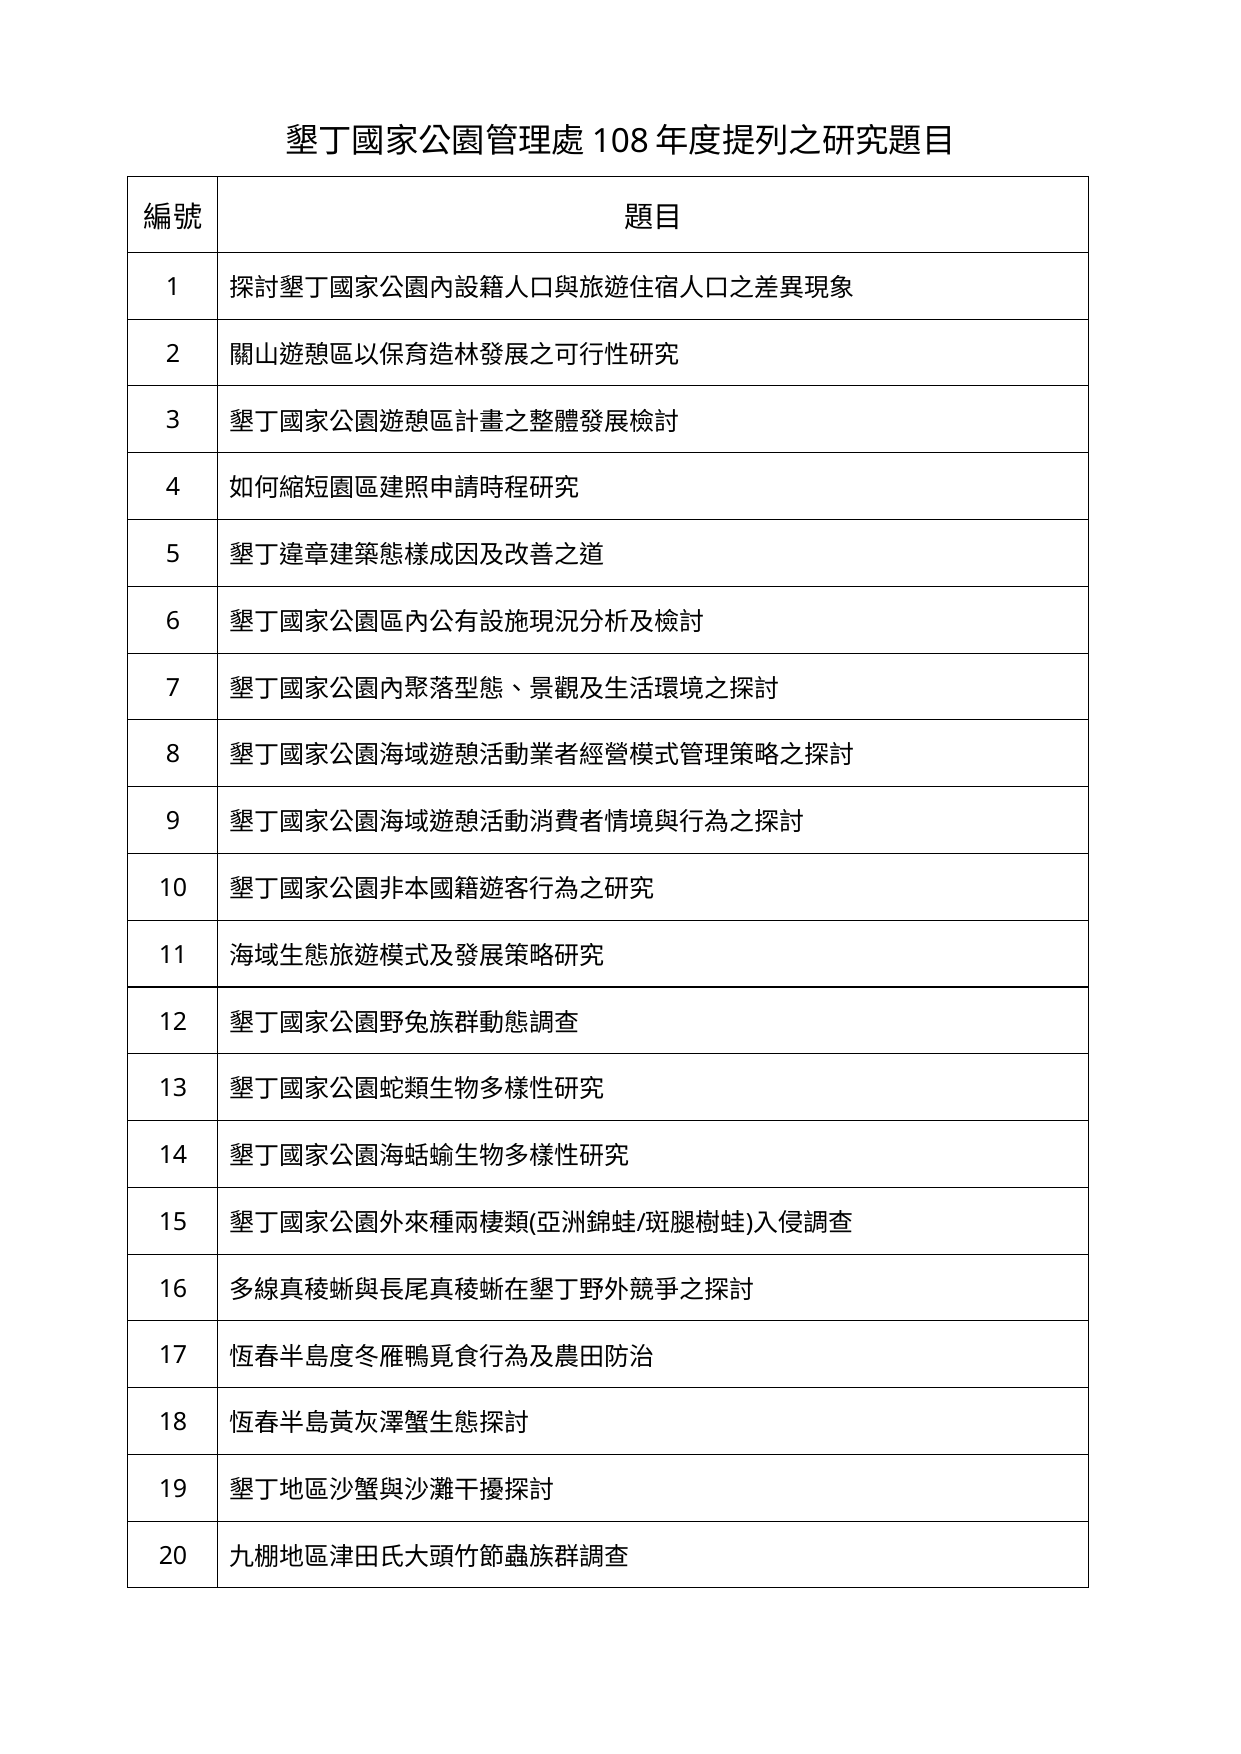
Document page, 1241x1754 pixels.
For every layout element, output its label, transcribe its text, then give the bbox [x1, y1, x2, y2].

table_cell 墾丁國家公園非本國籍遊客行為之研究 [218, 854, 1088, 919]
table_cell 14 [128, 1121, 217, 1187]
table_cell 多線真稜蜥與長尾真稜蜥在墾丁野外競爭之探討 [218, 1255, 1088, 1320]
text 墾丁國家公園管理處108年度提列之研究題目 [187, 101, 1053, 176]
table_cell 墾丁地區沙蟹與沙灘干擾探討 [218, 1455, 1088, 1521]
table_cell 關山遊憩區以保育造林發展之可行性研究 [218, 320, 1088, 385]
table_cell 16 [128, 1255, 217, 1320]
table_cell 3 [128, 386, 217, 452]
table_cell 12 [128, 988, 217, 1053]
table_cell 恆春半島度冬雁鴨覓食行為及農田防治 [218, 1321, 1088, 1387]
table_cell 海域生態旅遊模式及發展策略研究 [218, 921, 1088, 986]
table_cell 7 [128, 654, 217, 719]
table_cell 11 [128, 921, 217, 986]
table_cell 9 [128, 787, 217, 853]
table_cell 墾丁國家公園外來種兩棲類(亞洲錦蛙/斑腿樹蛙)入侵調查 [218, 1188, 1088, 1253]
table_cell 1 [128, 253, 217, 319]
table_cell 6 [128, 587, 217, 652]
table_cell 探討墾丁國家公園內設籍人口與旅遊住宿人口之差異現象 [218, 253, 1088, 319]
table_cell 2 [128, 320, 217, 385]
table_cell 13 [128, 1054, 217, 1120]
table_cell 墾丁國家公園蛇類生物多樣性研究 [218, 1054, 1088, 1120]
table_cell 17 [128, 1321, 217, 1387]
table_cell 墾丁國家公園區內公有設施現況分析及檢討 [218, 587, 1088, 652]
table_cell 18 [128, 1388, 217, 1454]
table_cell 墾丁國家公園海蛞蝓生物多樣性研究 [218, 1121, 1088, 1187]
table_cell 墾丁國家公園野兔族群動態調查 [218, 988, 1088, 1053]
table_cell 墾丁國家公園海域遊憩活動消費者情境與行為之探討 [218, 787, 1088, 853]
table_cell 墾丁違章建築態樣成因及改善之道 [218, 520, 1088, 586]
table_cell 15 [128, 1188, 217, 1253]
table_cell 墾丁國家公園遊憩區計畫之整體發展檢討 [218, 386, 1088, 452]
table_cell 如何縮短園區建照申請時程研究 [218, 453, 1088, 519]
table_cell 九棚地區津田氏大頭竹節蟲族群調查 [218, 1522, 1088, 1587]
table_cell 10 [128, 854, 217, 919]
table_cell 19 [128, 1455, 217, 1521]
table_header 題目 [218, 177, 1088, 252]
table_cell 恆春半島黃灰澤蟹生態探討 [218, 1388, 1088, 1454]
table_cell 墾丁國家公園海域遊憩活動業者經營模式管理策略之探討 [218, 720, 1088, 786]
table_cell 5 [128, 520, 217, 586]
table_cell 墾丁國家公園內聚落型態、景觀及生活環境之探討 [218, 654, 1088, 719]
table_cell 20 [128, 1522, 217, 1587]
table_cell 8 [128, 720, 217, 786]
table_header 編號 [128, 177, 217, 252]
table_cell 4 [128, 453, 217, 519]
